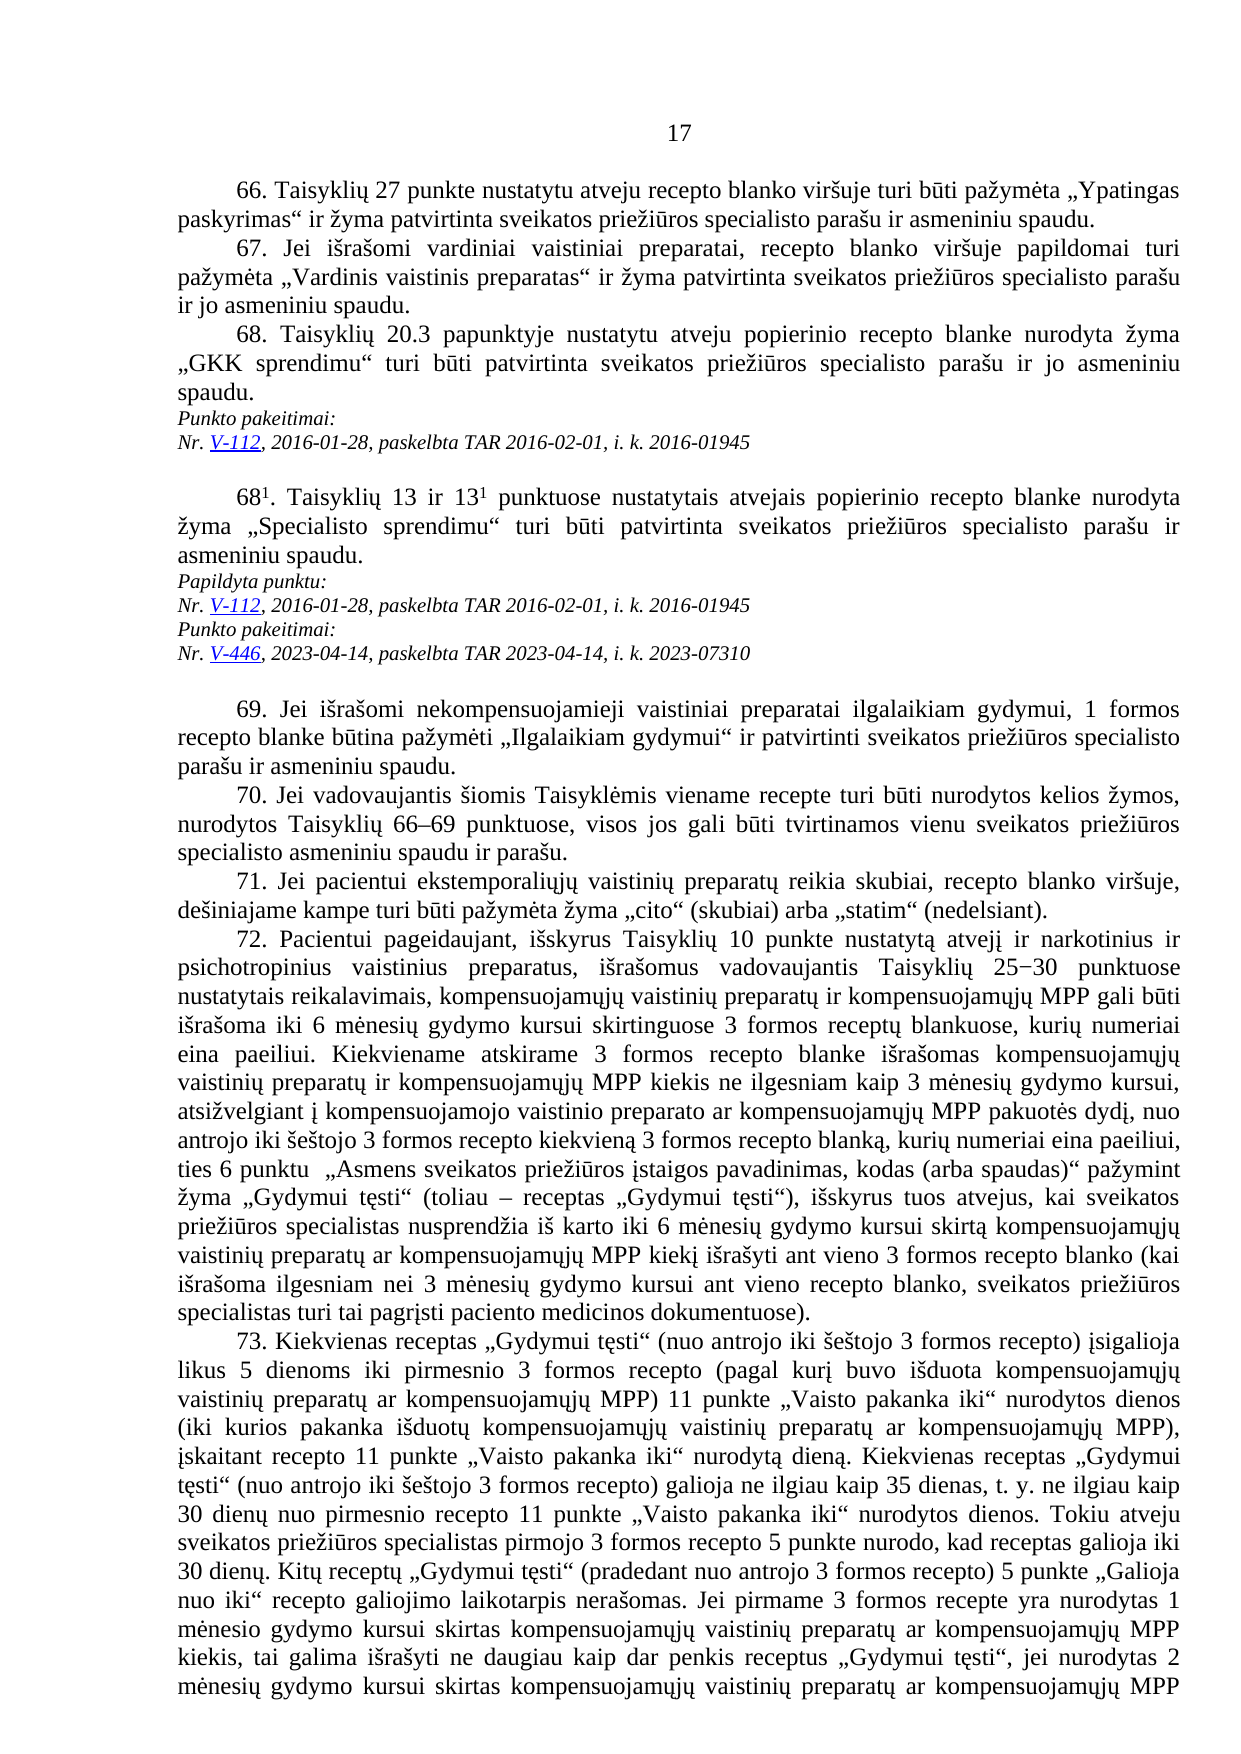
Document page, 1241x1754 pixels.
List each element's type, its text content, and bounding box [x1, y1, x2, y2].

text Nr. V-112, 2016-01-28, paskelbta TAR 2016-02-01, i. k. 2016-01945 [177, 593, 1181, 617]
text Punkto pakeitimai: [177, 617, 1181, 641]
text 681. Taisyklių 13 ir 131 punktuose nustatytais atvejais popierinio recepto blanke nurodyta žyma „Specialisto sprendimu“ turi būti patvirtinta sveikatos priežiūros specialisto parašu ir asmeniniu spaudu. [177, 482, 1181, 569]
text Nr. V-112, 2016-01-28, paskelbta TAR 2016-02-01, i. k. 2016-01945 [177, 430, 1181, 454]
text 68. Taisyklių 20.3 papunktyje nustatytu atveju popierinio recepto blanke nurodyta žyma „GKK sprendimu“ turi būti patvirtinta sveikatos priežiūros specialisto parašu ir jo asmeniniu spaudu. [177, 319, 1181, 406]
text Papildyta punktu: [177, 569, 1181, 593]
text Nr. V-446, 2023-04-14, paskelbta TAR 2023-04-14, i. k. 2023-07310 [177, 641, 1181, 665]
text 72. Pacientui pageidaujant, išskyrus Taisyklių 10 punkte nustatytą atvejį ir narkotinius ir psichotropinius vaistinius preparatus, išrašomus vadovaujantis Taisyklių 25−30 punktuose nustatytais reikalavimais, kompensuojamųjų vaistinių preparatų ir kompensuojamųjų MPP gali būti išrašoma iki 6 mėnesių gydymo kursui skirtinguose 3 formos receptų blankuose, kurių numeriai eina paeiliui. Kiekviename atskirame 3 formos recepto blanke išrašomas kompensuojamųjų vaistinių preparatų ir kompensuojamųjų MPP kiekis ne ilgesniam kaip 3 mėnesių gydymo kursui, atsižvelgiant į kompensuojamojo vaistinio preparato ar kompensuojamųjų MPP pakuotės dydį, nuo antrojo iki šeštojo 3 formos recepto kiekvieną 3 formos recepto blanką, kurių numeriai eina paeiliui, ties 6 punktu „Asmens sveikatos priežiūros įstaigos pavadinimas, kodas (arba spaudas)“ pažymint žyma „Gydymui tęsti“ (toliau – receptas „Gydymui tęsti“), išskyrus tuos atvejus, kai sveikatos priežiūros specialistas nusprendžia iš karto iki 6 mėnesių gydymo kursui skirtą kompensuojamųjų vaistinių preparatų ar kompensuojamųjų MPP kiekį išrašyti ant vieno 3 formos recepto blanko (kai išrašoma ilgesniam nei 3 mėnesių gydymo kursui ant vieno recepto blanko, sveikatos priežiūros specialistas turi tai pagrįsti paciento medicinos dokumentuose). [177, 924, 1181, 1326]
text 66. Taisyklių 27 punkte nustatytu atveju recepto blanko viršuje turi būti pažymėta „Ypatingas paskyrimas“ ir žyma patvirtinta sveikatos priežiūros specialisto parašu ir asmeniniu spaudu. [177, 176, 1181, 233]
text Punkto pakeitimai: [177, 406, 1181, 430]
text 73. Kiekvienas receptas „Gydymui tęsti“ (nuo antrojo iki šeštojo 3 formos recepto) įsigalioja likus 5 dienoms iki pirmesnio 3 formos recepto (pagal kurį buvo išduota kompensuojamųjų vaistinių preparatų ar kompensuojamųjų MPP) 11 punkte „Vaisto pakanka iki“ nurodytos dienos (iki kurios pakanka išduotų kompensuojamųjų vaistinių preparatų ar kompensuojamųjų MPP), įskaitant recepto 11 punkte „Vaisto pakanka iki“ nurodytą dieną. Kiekvienas receptas „Gydymui tęsti“ (nuo antrojo iki šeštojo 3 formos recepto) galioja ne ilgiau kaip 35 dienas, t. y. ne ilgiau kaip 30 dienų nuo pirmesnio recepto 11 punkte „Vaisto pakanka iki“ nurodytos dienos. Tokiu atveju sveikatos priežiūros specialistas pirmojo 3 formos recepto 5 punkte nurodo, kad receptas galioja iki 30 dienų. Kitų receptų „Gydymui tęsti“ (pradedant nuo antrojo 3 formos recepto) 5 punkte „Galioja nuo iki“ recepto galiojimo laikotarpis nerašomas. Jei pirmame 3 formos recepte yra nurodytas 1 mėnesio gydymo kursui skirtas kompensuojamųjų vaistinių preparatų ar kompensuojamųjų MPP kiekis, tai galima išrašyti ne daugiau kaip dar penkis receptus „Gydymui tęsti“, jei nurodytas 2 mėnesių gydymo kursui skirtas kompensuojamųjų vaistinių preparatų ar kompensuojamųjų MPP [177, 1326, 1181, 1700]
text 70. Jei vadovaujantis šiomis Taisyklėmis viename recepte turi būti nurodytos kelios žymos, nurodytos Taisyklių 66–69 punktuose, visos jos gali būti tvirtinamos vienu sveikatos priežiūros specialisto asmeniniu spaudu ir parašu. [177, 780, 1181, 866]
text 67. Jei išrašomi vardiniai vaistiniai preparatai, recepto blanko viršuje papildomai turi pažymėta „Vardinis vaistinis preparatas“ ir žyma patvirtinta sveikatos priežiūros specialisto parašu ir jo asmeniniu spaudu. [177, 233, 1181, 319]
text 69. Jei išrašomi nekompensuojamieji vaistiniai preparatai ilgalaikiam gydymui, 1 formos recepto blanke būtina pažymėti „Ilgalaikiam gydymui“ ir patvirtinti sveikatos priežiūros specialisto parašu ir asmeniniu spaudu. [177, 694, 1181, 780]
text 71. Jei pacientui ekstemporaliųjų vaistinių preparatų reikia skubiai, recepto blanko viršuje, dešiniajame kampe turi būti pažymėta žyma „cito“ (skubiai) arba „statim“ (nedelsiant). [177, 866, 1181, 924]
